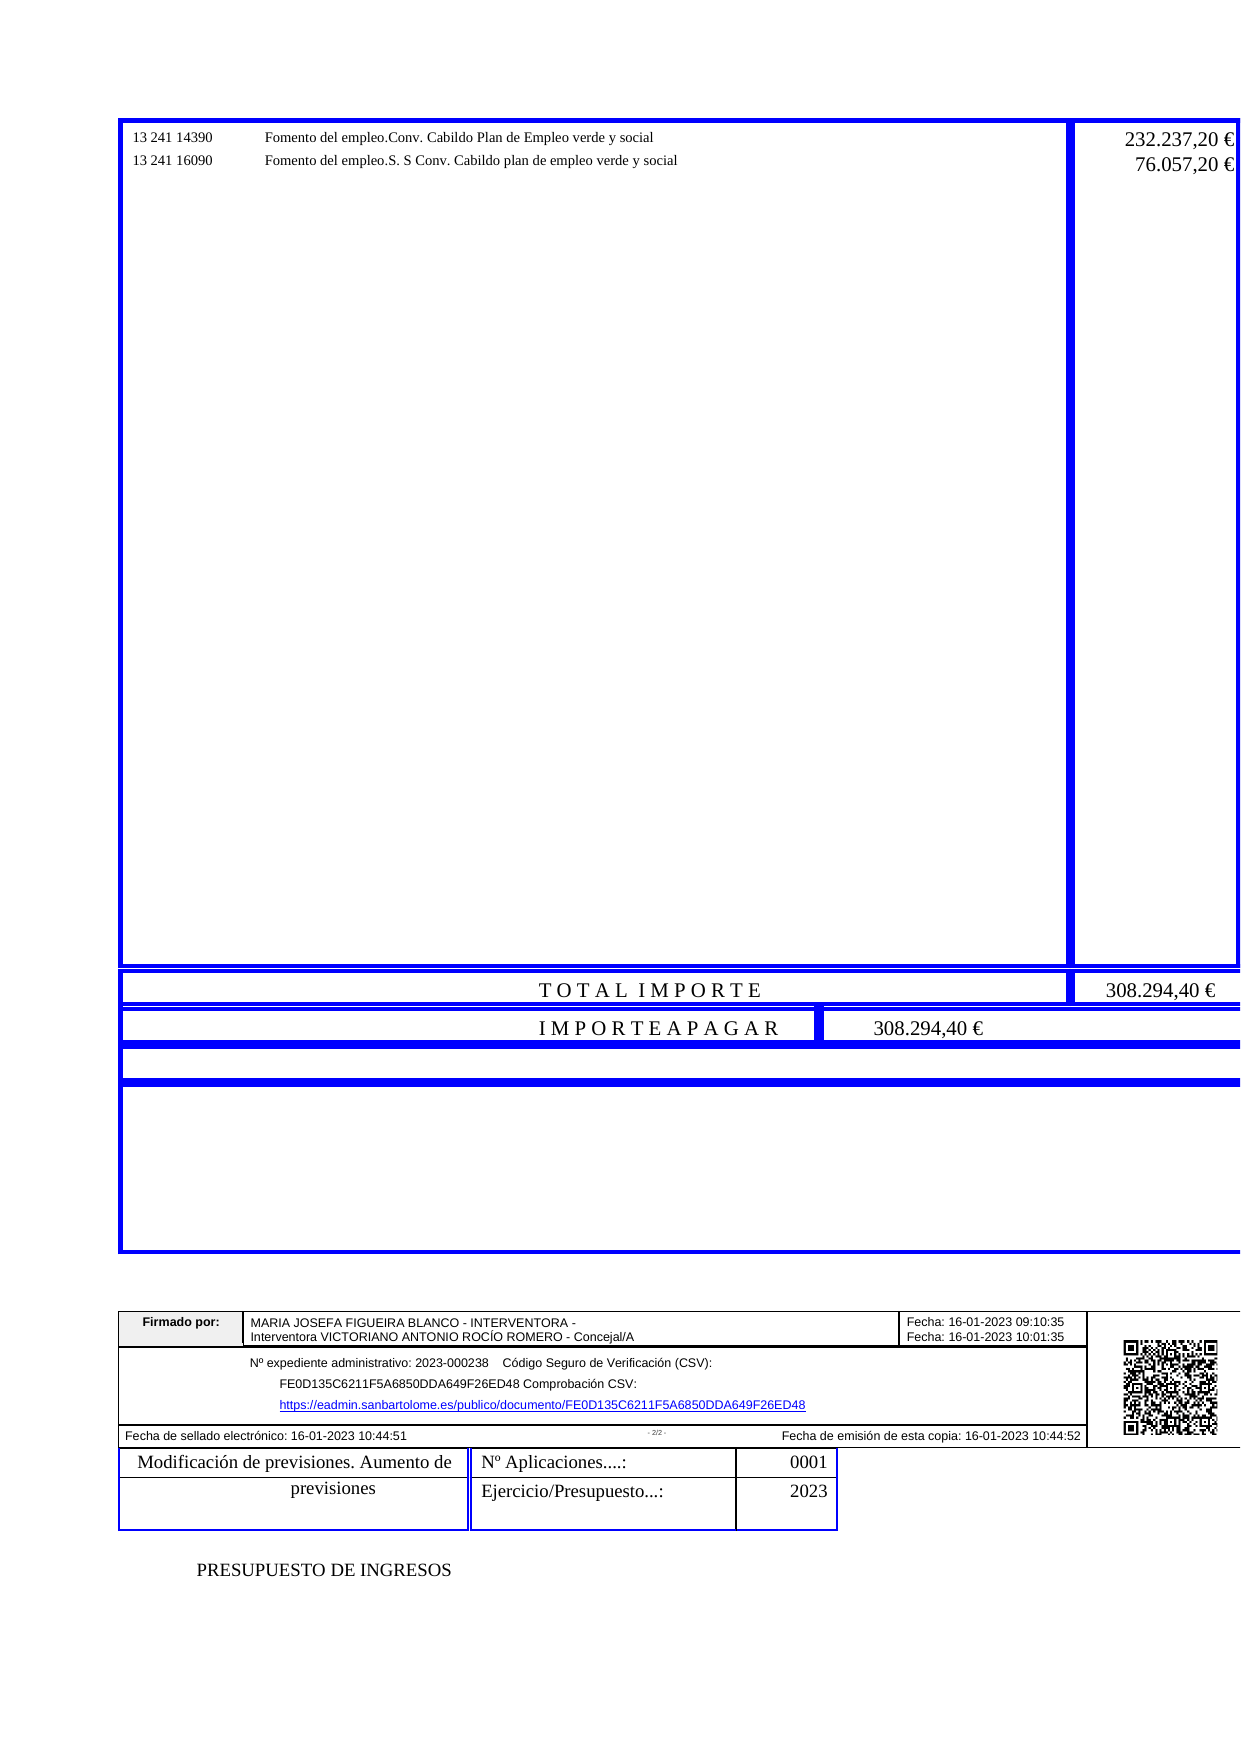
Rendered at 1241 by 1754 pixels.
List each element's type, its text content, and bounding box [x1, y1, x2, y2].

table_header MARIA JOSEFA FIGUEIRA BLANCO - INTERVENTORA - Interventora VICTORIANO ANTONIO ROCÍO ROMERO - Concejal/A [244, 1312, 898, 1345]
table_header Firmado por: [119, 1312, 242, 1343]
table_cell T O T A L I M P O R T E [123, 973, 1066, 1002]
table_cell 13 241 14390 Fomento del empleo.Conv. Cabildo Plan de Empleo verde y social 13 241 16090 Fomento del empleo.S. S Conv. Cabildo plan de empleo verde y social [123, 123, 1066, 964]
table_cell [123, 1049, 1240, 1078]
table_cell 308.294,40 € [1075, 973, 1240, 1002]
text PRESUPUESTO DE INGRESOS [196, 1559, 1122, 1581]
table_header [1088, 1312, 1240, 1447]
table_cell 308.294,40 € [824, 1011, 1240, 1040]
table_cell Modificación de previsiones. Aumento de [120, 1449, 467, 1477]
table_cell previsiones [120, 1478, 467, 1529]
table_cell 232.237,20 € 76.057,20 € [1075, 123, 1236, 964]
table_cell 0001 [737, 1449, 836, 1477]
table_cell [123, 1087, 1240, 1250]
table_header Fecha: 16-01-2023 09:10:35 Fecha: 16-01-2023 10:01:35 [900, 1312, 1086, 1345]
table_cell 2023 [737, 1478, 836, 1529]
table_cell I M P O R T E A P A G A R [123, 1011, 814, 1040]
table_cell Nº expediente administrativo: 2023-000238 Código Seguro de Verificación (CSV): FE0D135C6211F5A6850DDA649F26ED48 Comprobación CSV: https://eadmin.sanbartolome.es/publico/documento/FE0D135C6211F5A6850DDA649F26ED48 [119, 1348, 1086, 1424]
table_cell Fecha de sellado electrónico: 16-01-2023 10:44:51 - 2/2 - Fecha de emisión de esta copia: 16-01-2023 10:44:52 [119, 1426, 1086, 1447]
table_cell Ejercicio/Presupuesto...: [472, 1478, 735, 1529]
table_cell Nº Aplicaciones....: [472, 1449, 735, 1477]
